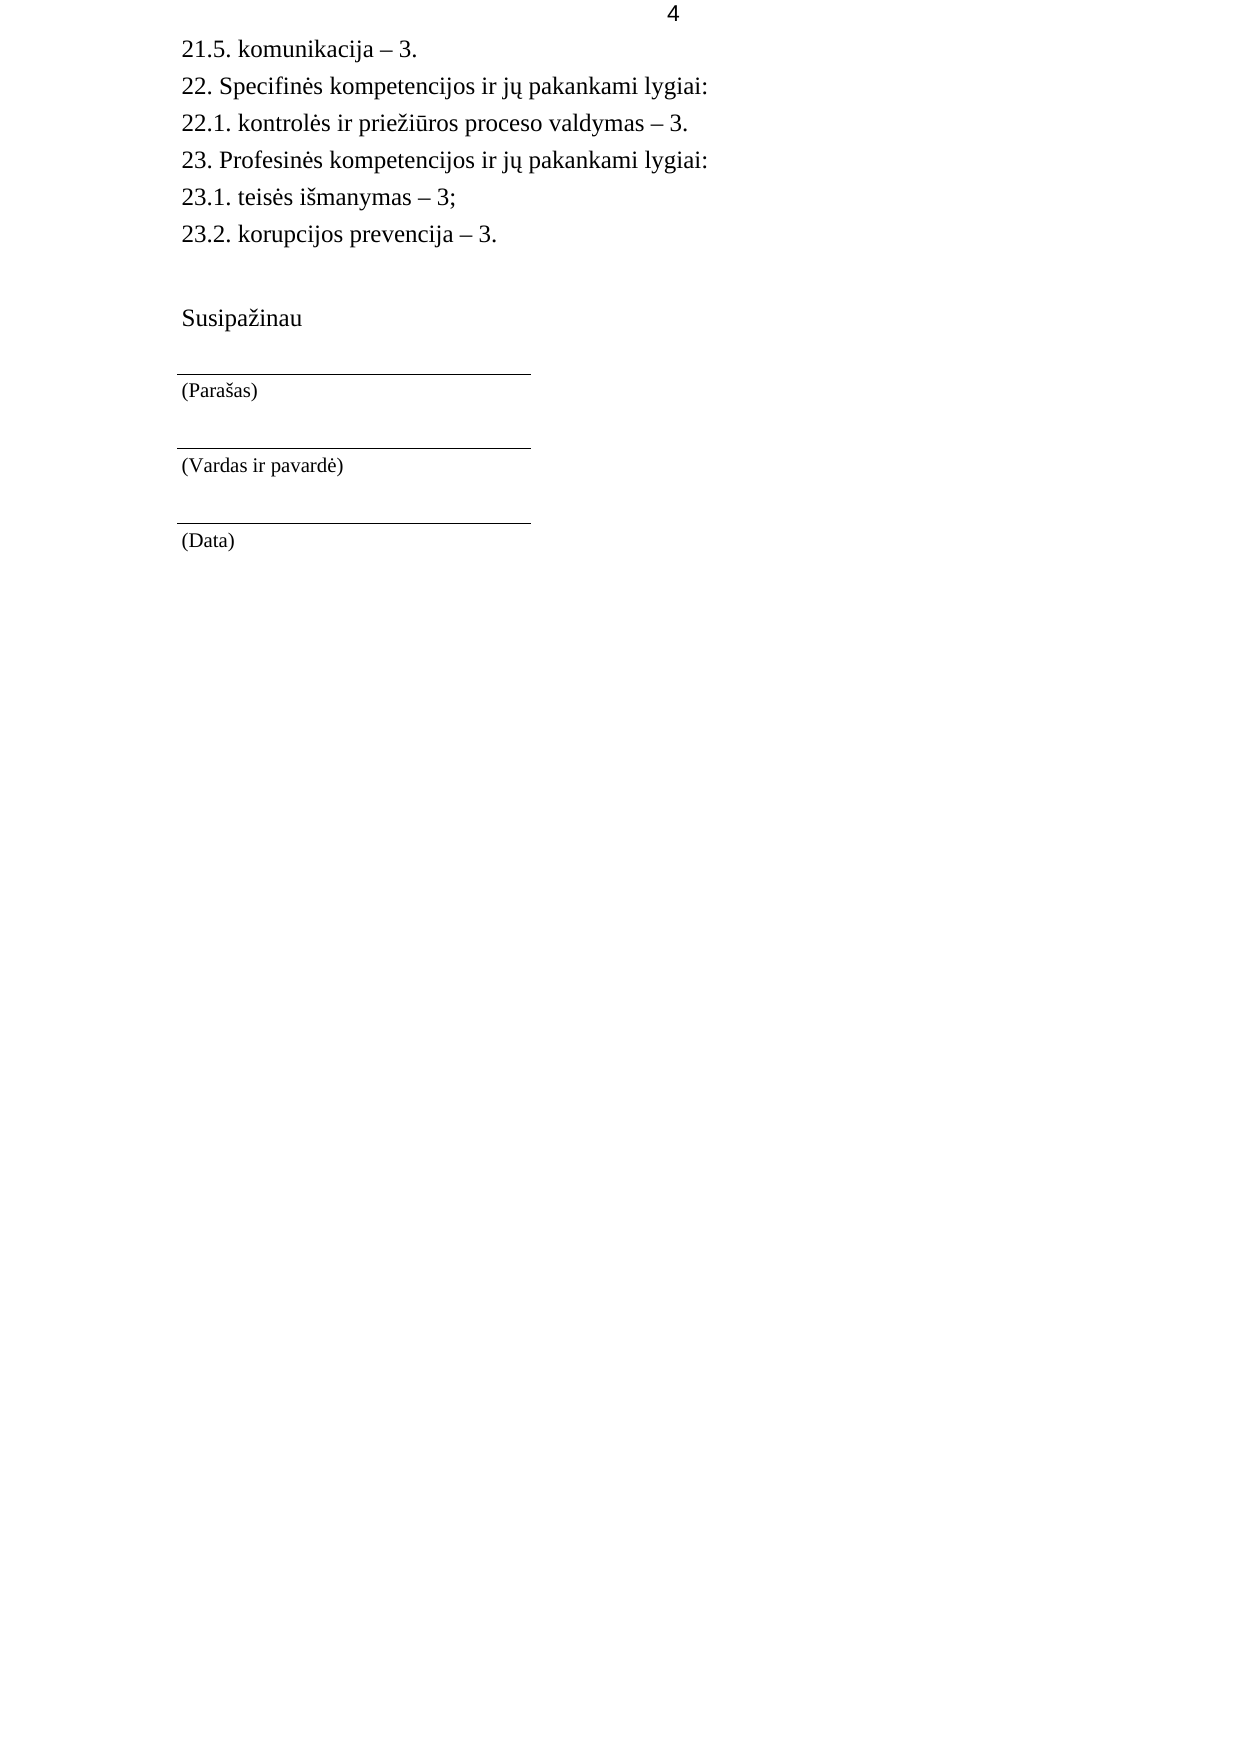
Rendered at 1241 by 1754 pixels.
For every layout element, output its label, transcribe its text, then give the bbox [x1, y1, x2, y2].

table_header [531, 299, 1120, 336]
table_cell (Data) [177, 524, 531, 561]
table_cell [177, 411, 531, 448]
table_cell [531, 486, 1120, 523]
table_cell [531, 448, 1120, 486]
table_cell [187, 253, 191, 299]
table_cell [191, 253, 196, 299]
table_cell [531, 561, 1120, 598]
table_cell [1120, 30, 1125, 252]
table_cell [196, 253, 1120, 299]
table_header 22.1. kontrolės ir priežiūros proceso valdymas – 3. [177, 104, 1120, 141]
table_cell 23. Profesinės kompetencijos ir jų pakankami lygiai:0 [177, 141, 1120, 178]
table_cell [531, 336, 1120, 373]
table_cell [1120, 299, 1125, 598]
table_header Susipažinau [177, 299, 531, 336]
table_cell 22. Specifinės kompetencijos ir jų pakankami lygiai:0 [177, 67, 1120, 104]
table_cell (Vardas ir pavardė) [177, 449, 531, 486]
table_cell [531, 374, 1120, 411]
table_cell [177, 336, 531, 373]
table_cell [1120, 253, 1125, 299]
table_cell [177, 486, 531, 523]
table_cell [182, 253, 187, 299]
table_cell [177, 253, 182, 299]
table_cell [177, 561, 531, 598]
table_header 23.1. teisės išmanymas – 3; [177, 178, 1120, 215]
table_cell 23.2. korupcijos prevencija – 3. [177, 215, 1120, 252]
table_cell [531, 411, 1120, 448]
table_cell (Parašas) [177, 375, 531, 411]
table_cell [531, 523, 1120, 561]
table_cell 21.5. komunikacija – 3. [177, 30, 1120, 67]
